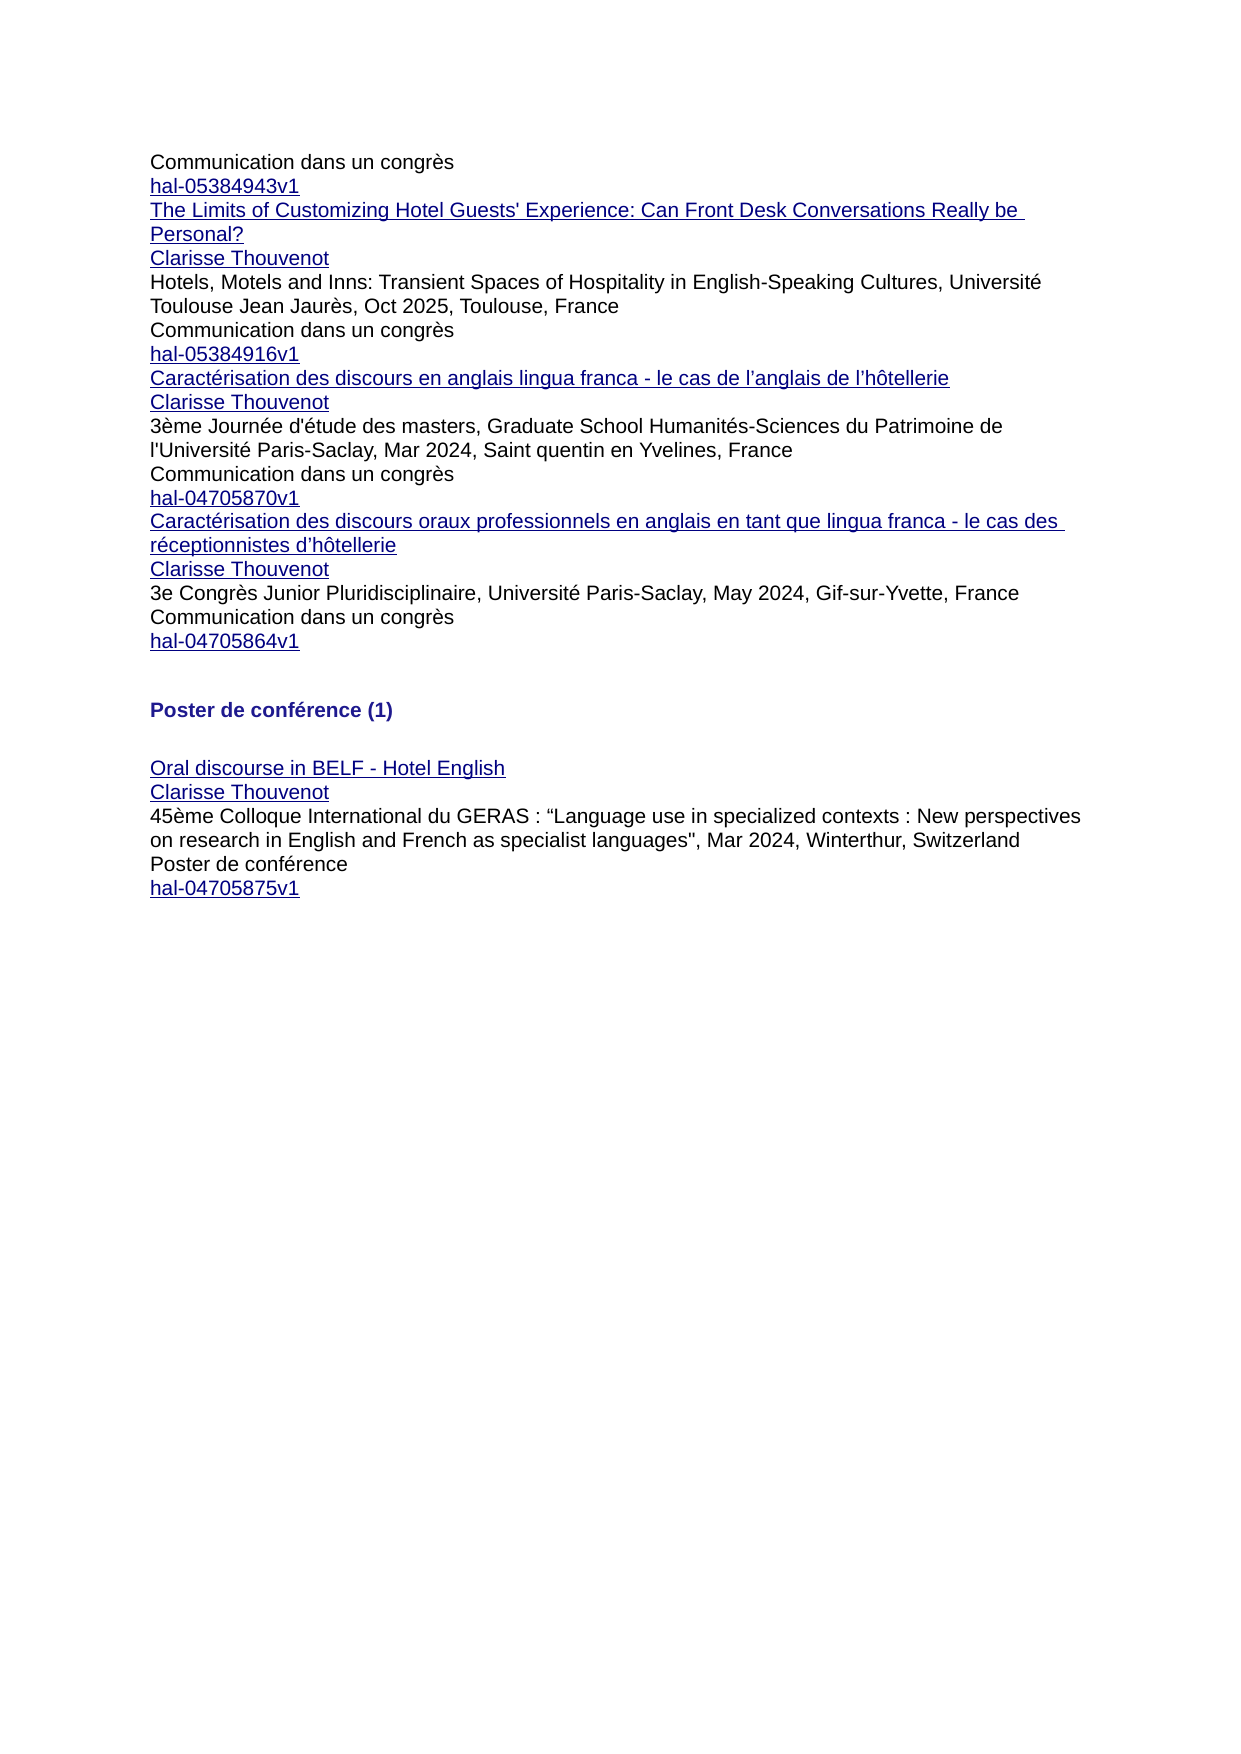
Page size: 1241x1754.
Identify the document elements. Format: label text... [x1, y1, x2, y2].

subtitle Poster de conférence (1) [150, 698, 1090, 722]
table_cell Communication dans un congrès hal-05384943v1 [150, 150, 1090, 198]
table_cell Caractérisation des discours oraux professionnels en anglais en tant que lingua franca - le cas des réceptionnistes d’hôtellerie Clarisse Thouvenot 3e Congrès Junior Pluridisciplinaire, Université Paris-Saclay, May 2024, Gif-sur-Yvette, France Communication dans un congrès hal-04705864v1 [150, 509, 1090, 653]
table_header Oral discourse in BELF - Hotel English Clarisse Thouvenot 45ème Colloque International du GERAS : “Language use in specialized contexts : New perspectives on research in English and French as specialist languages", Mar 2024, Winterthur, Switzerland Poster de conférence hal-04705875v1 [150, 756, 1090, 900]
table_cell The Limits of Customizing Hotel Guests' Experience: Can Front Desk Conversations Really be Personal? Clarisse Thouvenot Hotels, Motels and Inns: Transient Spaces of Hospitality in English-Speaking Cultures, Université Toulouse Jean Jaurès, Oct 2025, Toulouse, France Communication dans un congrès hal-05384916v1 [150, 198, 1090, 366]
table_cell Caractérisation des discours en anglais lingua franca - le cas de l’anglais de l’hôtellerie Clarisse Thouvenot 3ème Journée d'étude des masters, Graduate School Humanités-Sciences du Patrimoine de l'Université Paris-Saclay, Mar 2024, Saint quentin en Yvelines, France Communication dans un congrès hal-04705870v1 [150, 366, 1090, 509]
